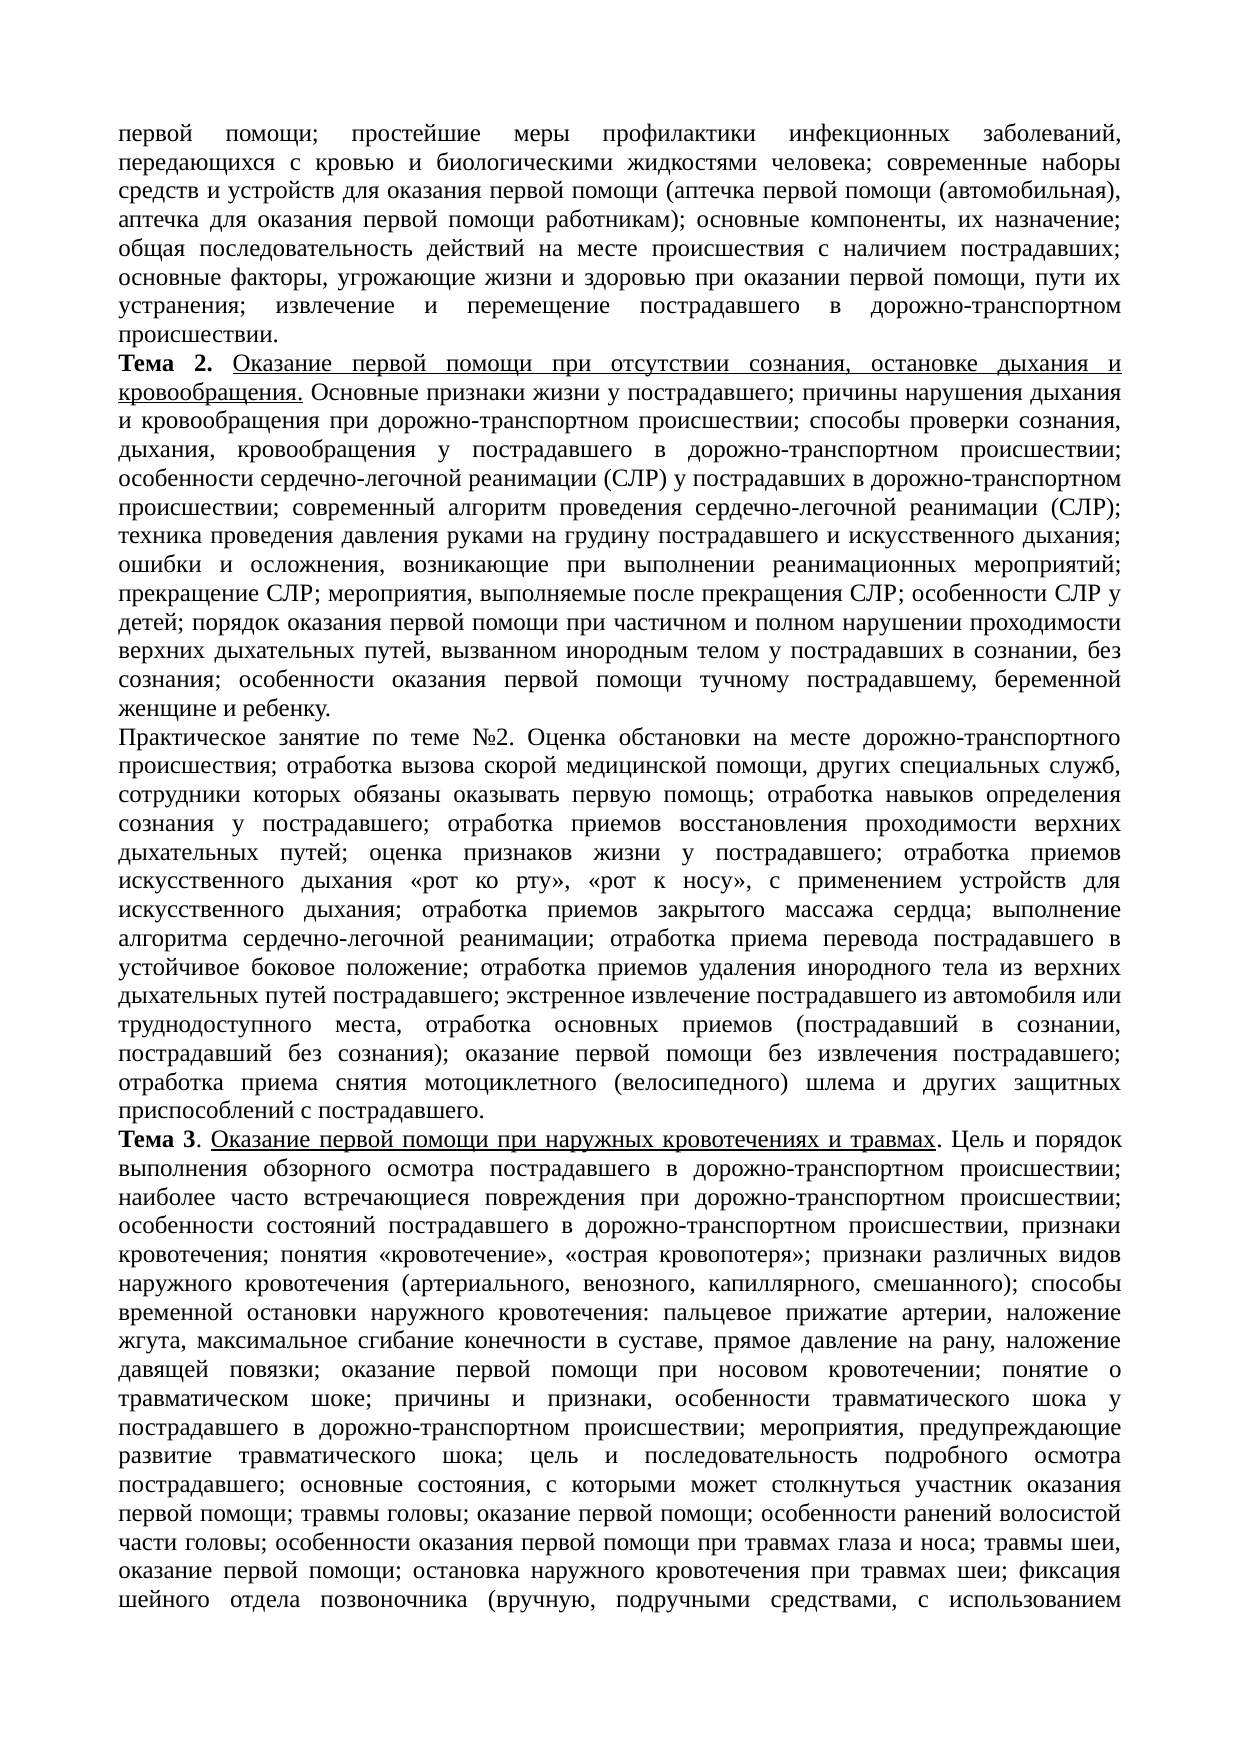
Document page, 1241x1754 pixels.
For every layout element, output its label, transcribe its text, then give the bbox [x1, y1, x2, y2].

text Тема 2. Оказание первой помощи при отсутствии сознания, остановке дыхания и кровообращения. Основные признаки жизни у пострадавшего; причины нарушения дыхания и кровообращения при дорожно-транспортном происшествии; способы проверки сознания, дыхания, кровообращения у пострадавшего в дорожно-транспортном происшествии; особенности сердечно-легочной реанимации (СЛР) у пострадавших в дорожно-транспортном происшествии; современный алгоритм проведения сердечно-легочной реанимации (СЛР); техника проведения давления руками на грудину пострадавшего и искусственного дыхания; ошибки и осложнения, возникающие при выполнении реанимационных мероприятий; прекращение СЛР; мероприятия, выполняемые после прекращения СЛР; особенности СЛР у детей; порядок оказания первой помощи при частичном и полном нарушении проходимости верхних дыхательных путей, вызванном инородным телом у пострадавших в сознании, без сознания; особенности оказания первой помощи тучному пострадавшему, беременной женщине и ребенку. [118, 348, 1122, 722]
text первой помощи; простейшие меры профилактики инфекционных заболеваний, передающихся с кровью и биологическими жидкостями человека; современные наборы средств и устройств для оказания первой помощи (аптечка первой помощи (автомобильная), аптечка для оказания первой помощи работникам); основные компоненты, их назначение; общая последовательность действий на месте происшествия с наличием пострадавших; основные факторы, угрожающие жизни и здоровью при оказании первой помощи, пути их устранения; извлечение и перемещение пострадавшего в дорожно-транспортном происшествии. [118, 118, 1122, 348]
text Практическое занятие по теме №2. Оценка обстановки на месте дорожно-транспортного происшествия; отработка вызова скорой медицинской помощи, других специальных служб, сотрудники которых обязаны оказывать первую помощь; отработка навыков определения сознания у пострадавшего; отработка приемов восстановления проходимости верхних дыхательных путей; оценка признаков жизни у пострадавшего; отработка приемов искусственного дыхания «рот ко рту», «рот к носу», с применением устройств для искусственного дыхания; отработка приемов закрытого массажа сердца; выполнение алгоритма сердечно-легочной реанимации; отработка приема перевода пострадавшего в устойчивое боковое положение; отработка приемов удаления инородного тела из верхних дыхательных путей пострадавшего; экстренное извлечение пострадавшего из автомобиля или труднодоступного места, отработка основных приемов (пострадавший в сознании, пострадавший без сознания); оказание первой помощи без извлечения пострадавшего; отработка приема снятия мотоциклетного (велосипедного) шлема и других защитных приспособлений с пострадавшего. [118, 722, 1122, 1124]
text Тема 3. Оказание первой помощи при наружных кровотечениях и травмах. Цель и порядок выполнения обзорного осмотра пострадавшего в дорожно-транспортном происшествии; наиболее часто встречающиеся повреждения при дорожно-транспортном происшествии; особенности состояний пострадавшего в дорожно-транспортном происшествии, признаки кровотечения; понятия «кровотечение», «острая кровопотеря»; признаки различных видов наружного кровотечения (артериального, венозного, капиллярного, смешанного); способы временной остановки наружного кровотечения: пальцевое прижатие артерии, наложение жгута, максимальное сгибание конечности в суставе, прямое давление на рану, наложение давящей повязки; оказание первой помощи при носовом кровотечении; понятие о травматическом шоке; причины и признаки, особенности травматического шока у пострадавшего в дорожно-транспортном происшествии; мероприятия, предупреждающие развитие травматического шока; цель и последовательность подробного осмотра пострадавшего; основные состояния, с которыми может столкнуться участник оказания первой помощи; травмы головы; оказание первой помощи; особенности ранений волосистой части головы; особенности оказания первой помощи при травмах глаза и носа; травмы шеи, оказание первой помощи; остановка наружного кровотечения при травмах шеи; фиксация шейного отдела позвоночника (вручную, подручными средствами, с использованием [118, 1124, 1122, 1613]
